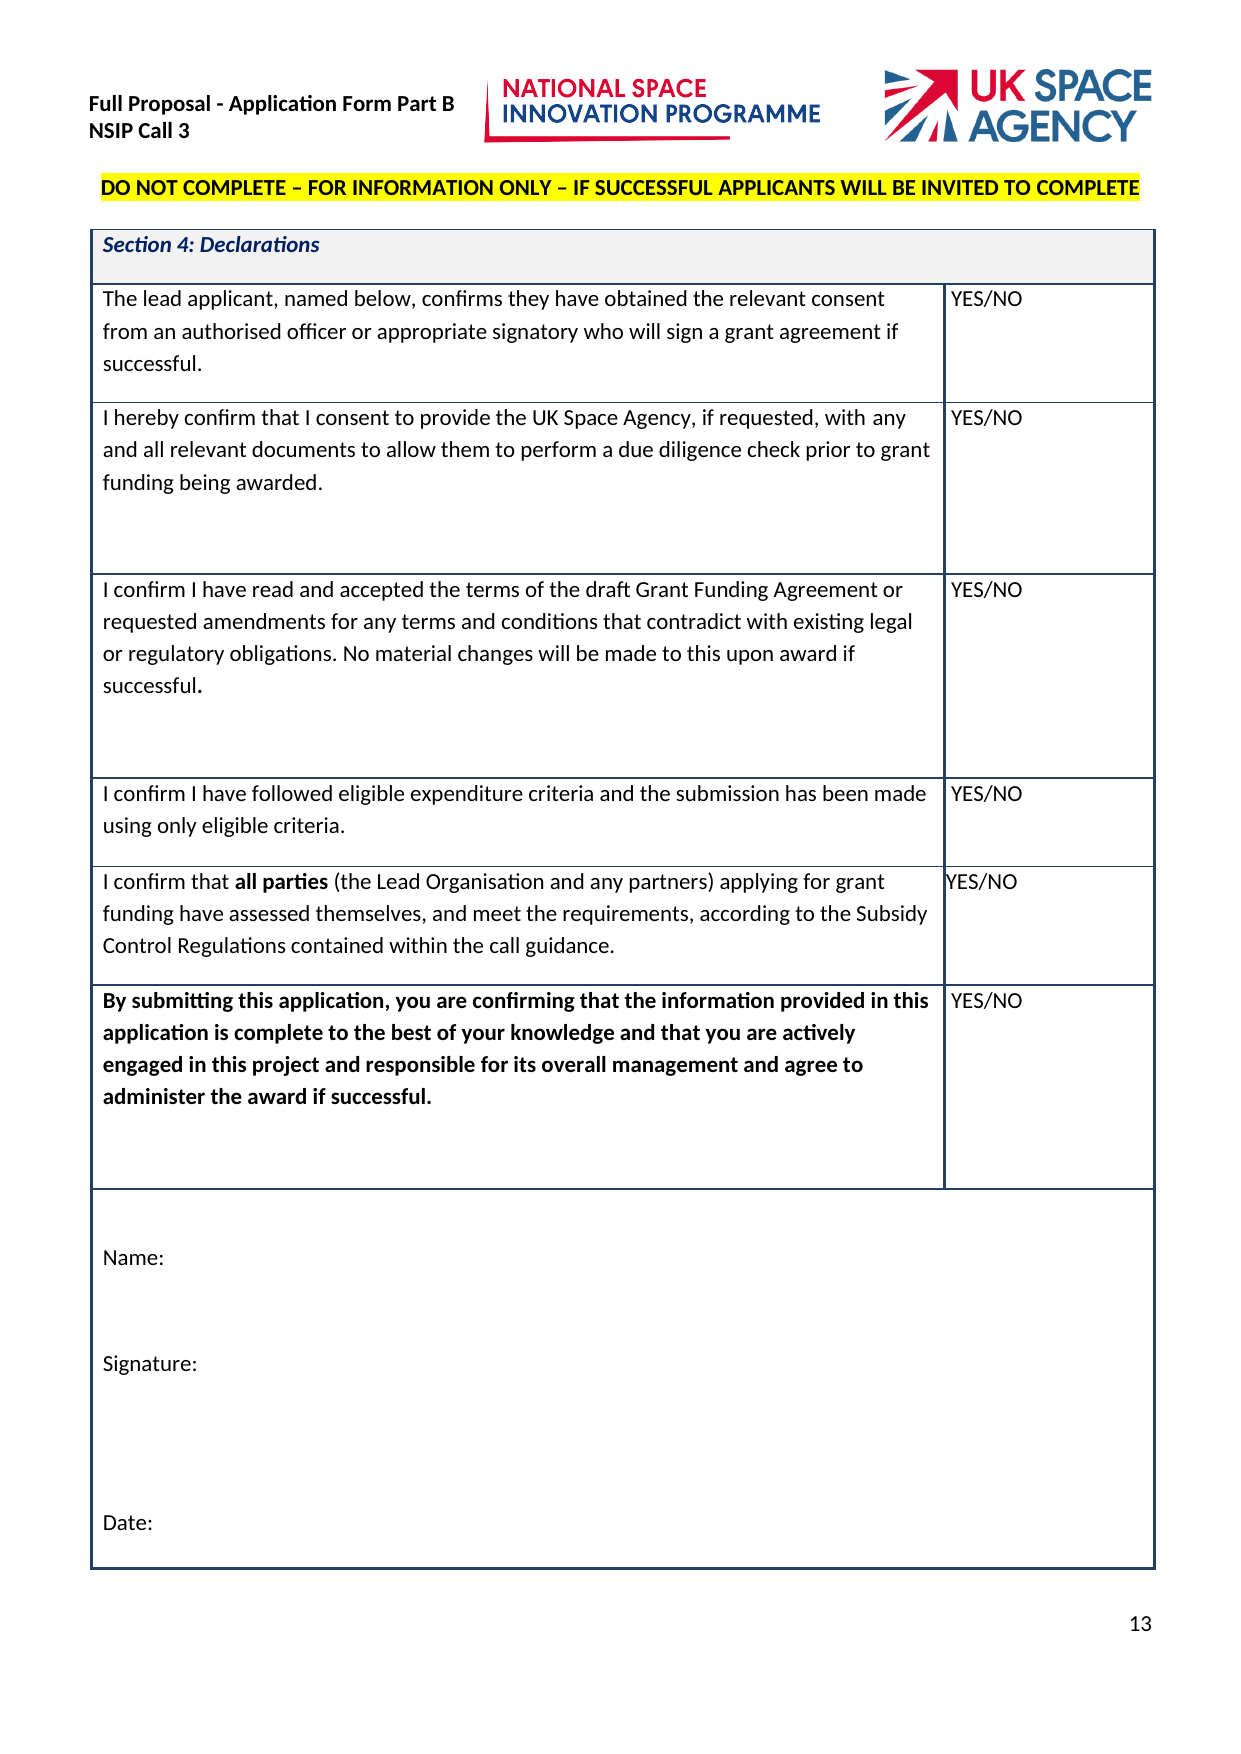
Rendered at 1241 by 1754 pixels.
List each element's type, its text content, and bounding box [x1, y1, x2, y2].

table_cell I hereby confirm that I consent to provide the UK Space Agency, if requested, with any and all relevant documents to allow them to perform a due diligence check prior to grant funding being awarded. [93, 403, 943, 573]
table_cell [1159, 984, 1194, 1188]
table_cell [1159, 573, 1194, 777]
table_cell [1159, 1446, 1194, 1567]
table_cell The lead applicant, named below, confirms they have obtained the relevant consent from an authorised officer or appropriate signatory who will sign a grant agreement if successful. [93, 285, 943, 402]
table_cell [1159, 1188, 1194, 1269]
table_cell YES/NO [946, 575, 1153, 777]
table_cell [1159, 402, 1194, 573]
table_cell [1159, 1269, 1194, 1446]
table_cell [1159, 283, 1194, 402]
table_cell I confirm that all parties (the Lead Organisation and any partners) applying for grant funding have assessed themselves, and meet the requirements, according to the Subsidy Control Regulations contained within the call guidance. [93, 867, 943, 984]
table_cell YES/NO [946, 779, 1153, 866]
table_cell YES/NO [946, 285, 1153, 402]
table_cell YES/NO [946, 986, 1153, 1188]
table_cell I confirm I have read and accepted the terms of the draft Grant Funding Agreement or requested amendments for any terms and conditions that contradict with existing legal or regulatory obligations. No material changes will be made to this upon award if successful. [93, 575, 943, 777]
table_cell [1159, 777, 1194, 866]
table_cell YES/NO [946, 403, 1153, 573]
table_cell YES/NO [946, 867, 1153, 984]
table_cell [1159, 866, 1194, 984]
table_cell Name: Signature: Date: [93, 1190, 1153, 1567]
table_cell By submitting this application, you are confirming that the information provided in this application is complete to the best of your knowledge and that you are actively engaged in this project and responsible for its overall management and agree to administer the award if successful. [93, 986, 943, 1188]
table_header Section 4: Declarations [93, 230, 1153, 283]
table_cell I confirm I have followed eligible expenditure criteria and the submission has been made using only eligible criteria. [93, 779, 943, 866]
table_header [1159, 229, 1194, 283]
